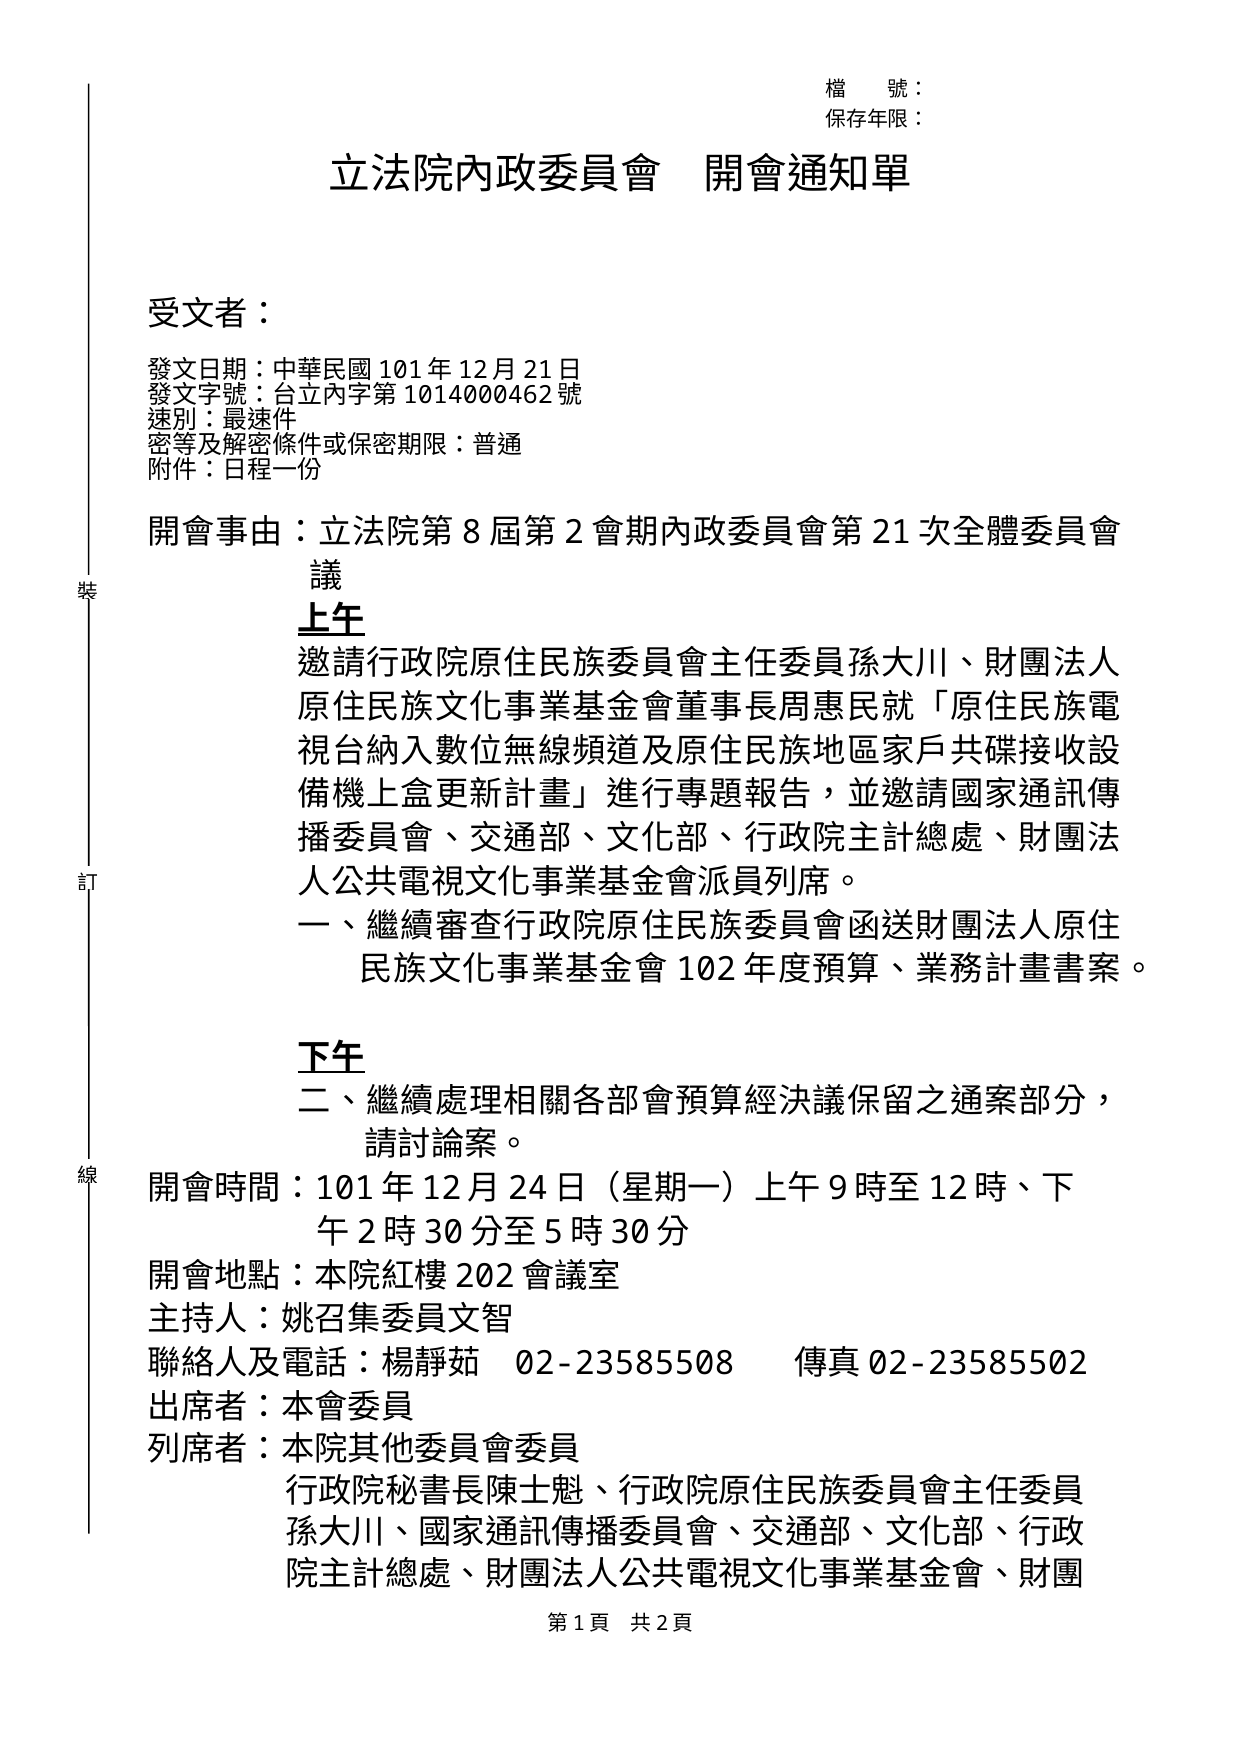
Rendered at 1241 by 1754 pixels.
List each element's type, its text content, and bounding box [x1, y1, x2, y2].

text 列席者：本院其他委員會委員 行政院秘書長陳士魁、行政院原住民族委員會主任委員孫大川、國家通訊傳播委員會、交通部、文化部、行政院主計總處、財團法人公共電視文化事業基金會、財團 [148, 1427, 1092, 1594]
text 速別：最速件 [148, 408, 1092, 433]
text 開會地點：本院紅樓202會議室 [148, 1252, 1092, 1296]
text 發文字號：台立內字第1014000462號 [148, 383, 1092, 408]
text 邀請行政院原住民族委員會主任委員孫大川、財團法人原住民族文化事業基金會董事長周惠民就「原住民族電視台納入數位無線頻道及原住民族地區家戶共碟接收設備機上盒更新計畫」進行專題報告，並邀請國家通訊傳播委員會、交通部、文化部、行政院主計總處、財團法人公共電視文化事業基金會派員列席。 [298, 639, 1122, 902]
text 密等及解密條件或保密期限：普通 [148, 433, 1092, 458]
title 立法院內政委員會 開會通知單 [148, 158, 1092, 233]
text 發文日期：中華民國101年12月21日 [148, 358, 1092, 383]
text 保存年限： [825, 102, 1070, 132]
text 上午 [298, 596, 1122, 639]
title [810, 64, 1085, 151]
text 出席者：本會委員 [148, 1383, 1092, 1427]
text 二、繼續處理相關各部會預算經決議保留之通案部分，請討論案。 [298, 1077, 1122, 1164]
text 一、繼續審查行政院原住民族委員會函送財團法人原住民族文化事業基金會102年度預算、業務計畫書案。 [298, 902, 1122, 1033]
text 開會事由：立法院第8屆第2會期內政委員會第21次全體委員會議 [148, 508, 1122, 596]
text 檔 號： [825, 72, 1070, 102]
text 開會時間：101年12月24日（星期一）上午9時至12時、下午2時30分至5時30分 [148, 1164, 1092, 1252]
text 附件：日程一份 [148, 458, 1092, 483]
text 受文者： [148, 296, 1092, 333]
text 主持人：姚召集委員文智 [148, 1296, 1092, 1339]
text 聯絡人及電話：楊靜茹 02-23585508 傳真02-23585502 [148, 1339, 1092, 1383]
text 下午 [298, 1033, 1122, 1077]
